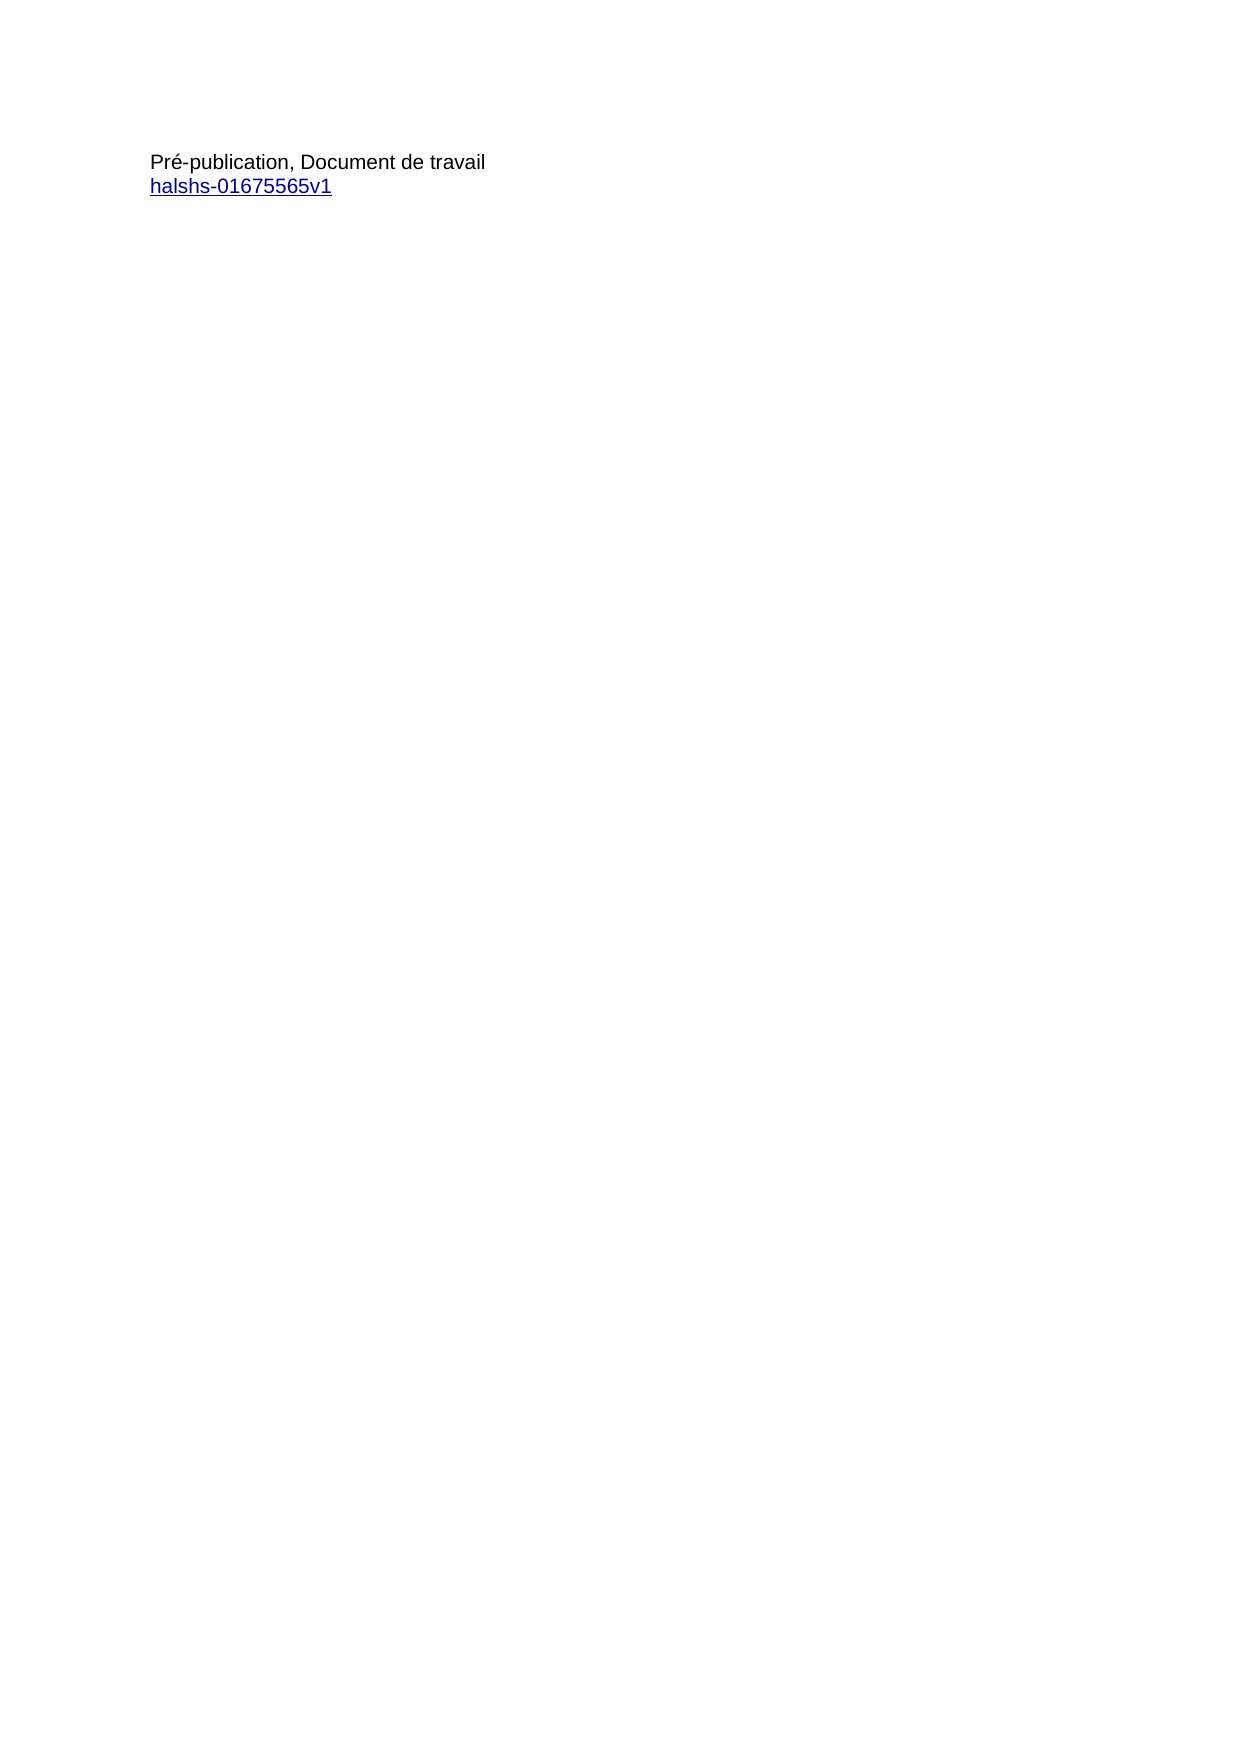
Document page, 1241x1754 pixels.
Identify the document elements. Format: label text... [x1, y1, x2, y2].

table_cell Pré-publication, Document de travail halshs-01675565v1 [150, 150, 1090, 198]
